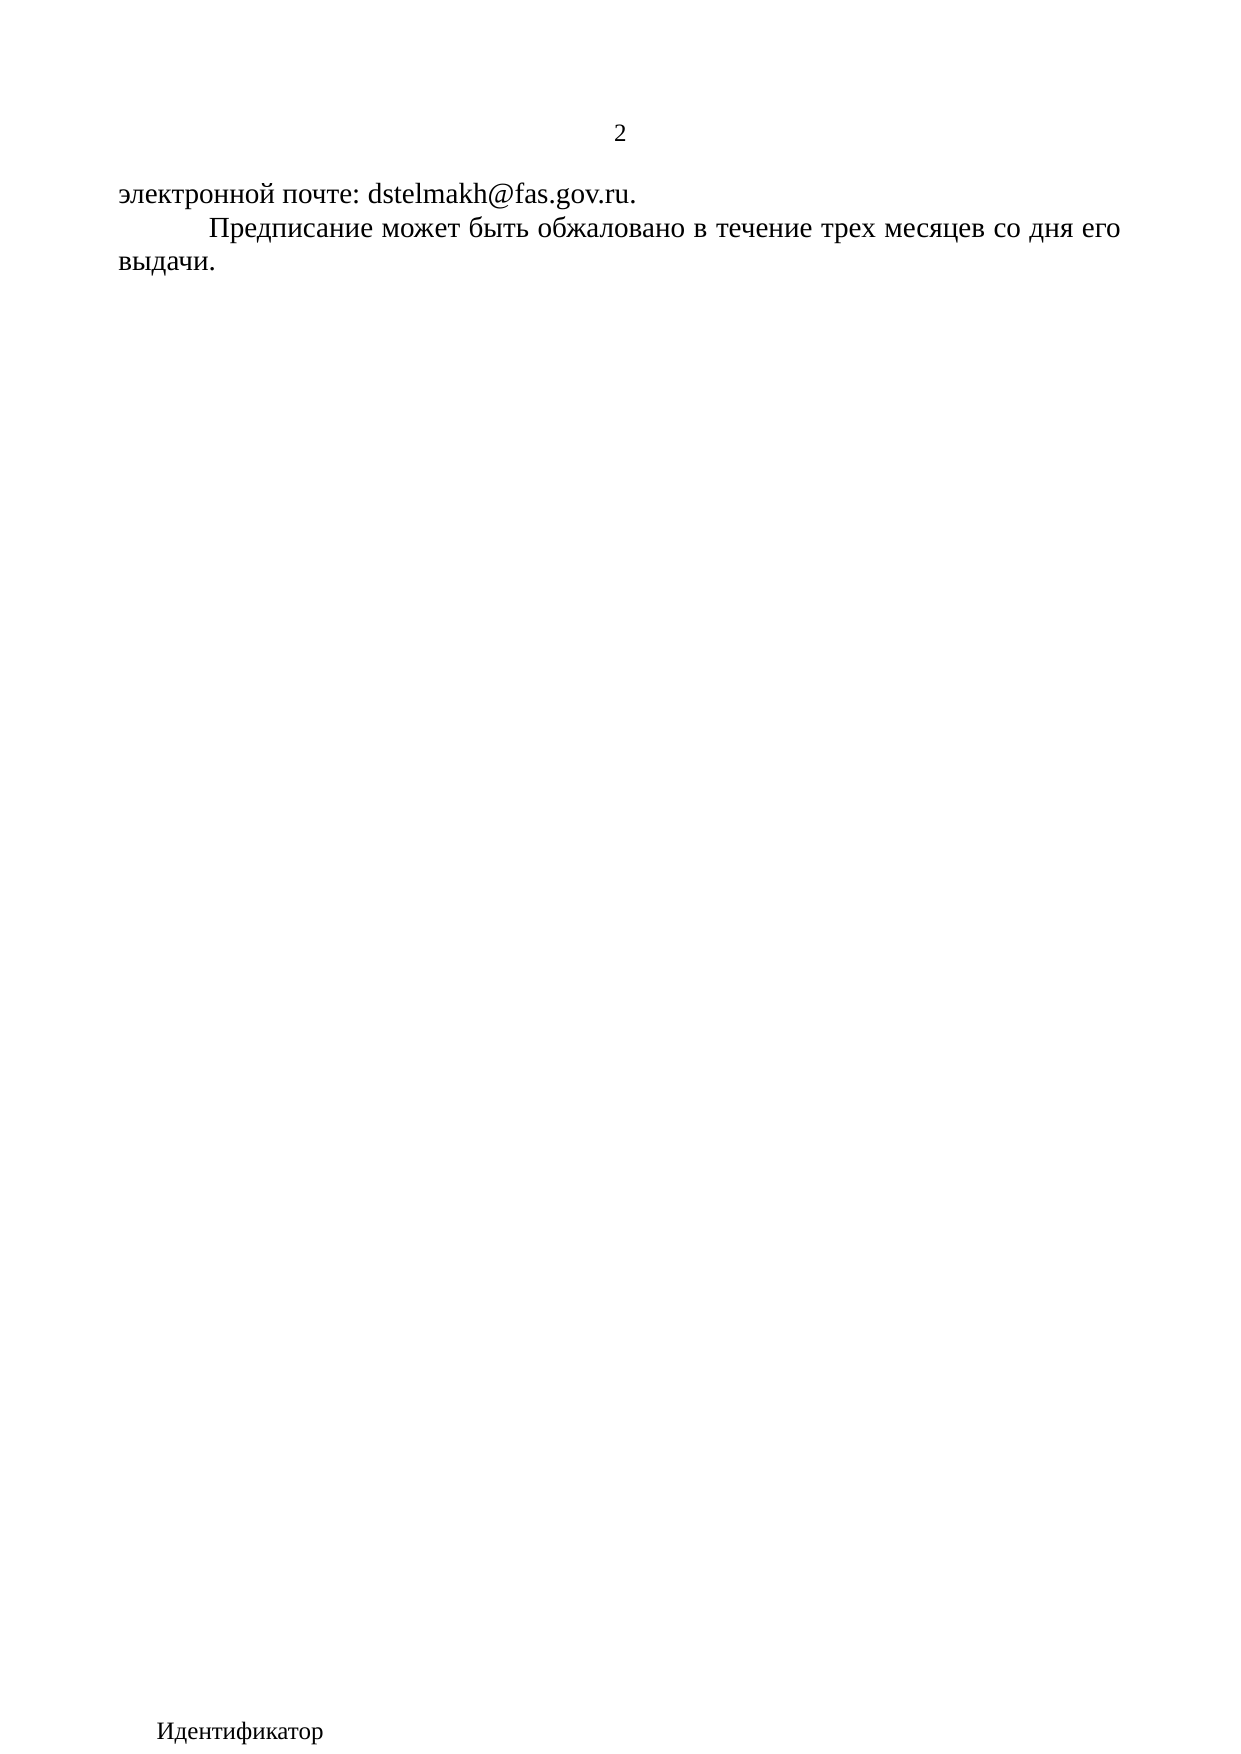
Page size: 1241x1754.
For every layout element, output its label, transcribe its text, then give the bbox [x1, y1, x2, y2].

list электронной почте: dstelmakh@fas.gov.ru. [118, 176, 1122, 210]
text Предписание может быть обжаловано в течение трех месяцев со дня его выдачи. [118, 210, 1122, 277]
